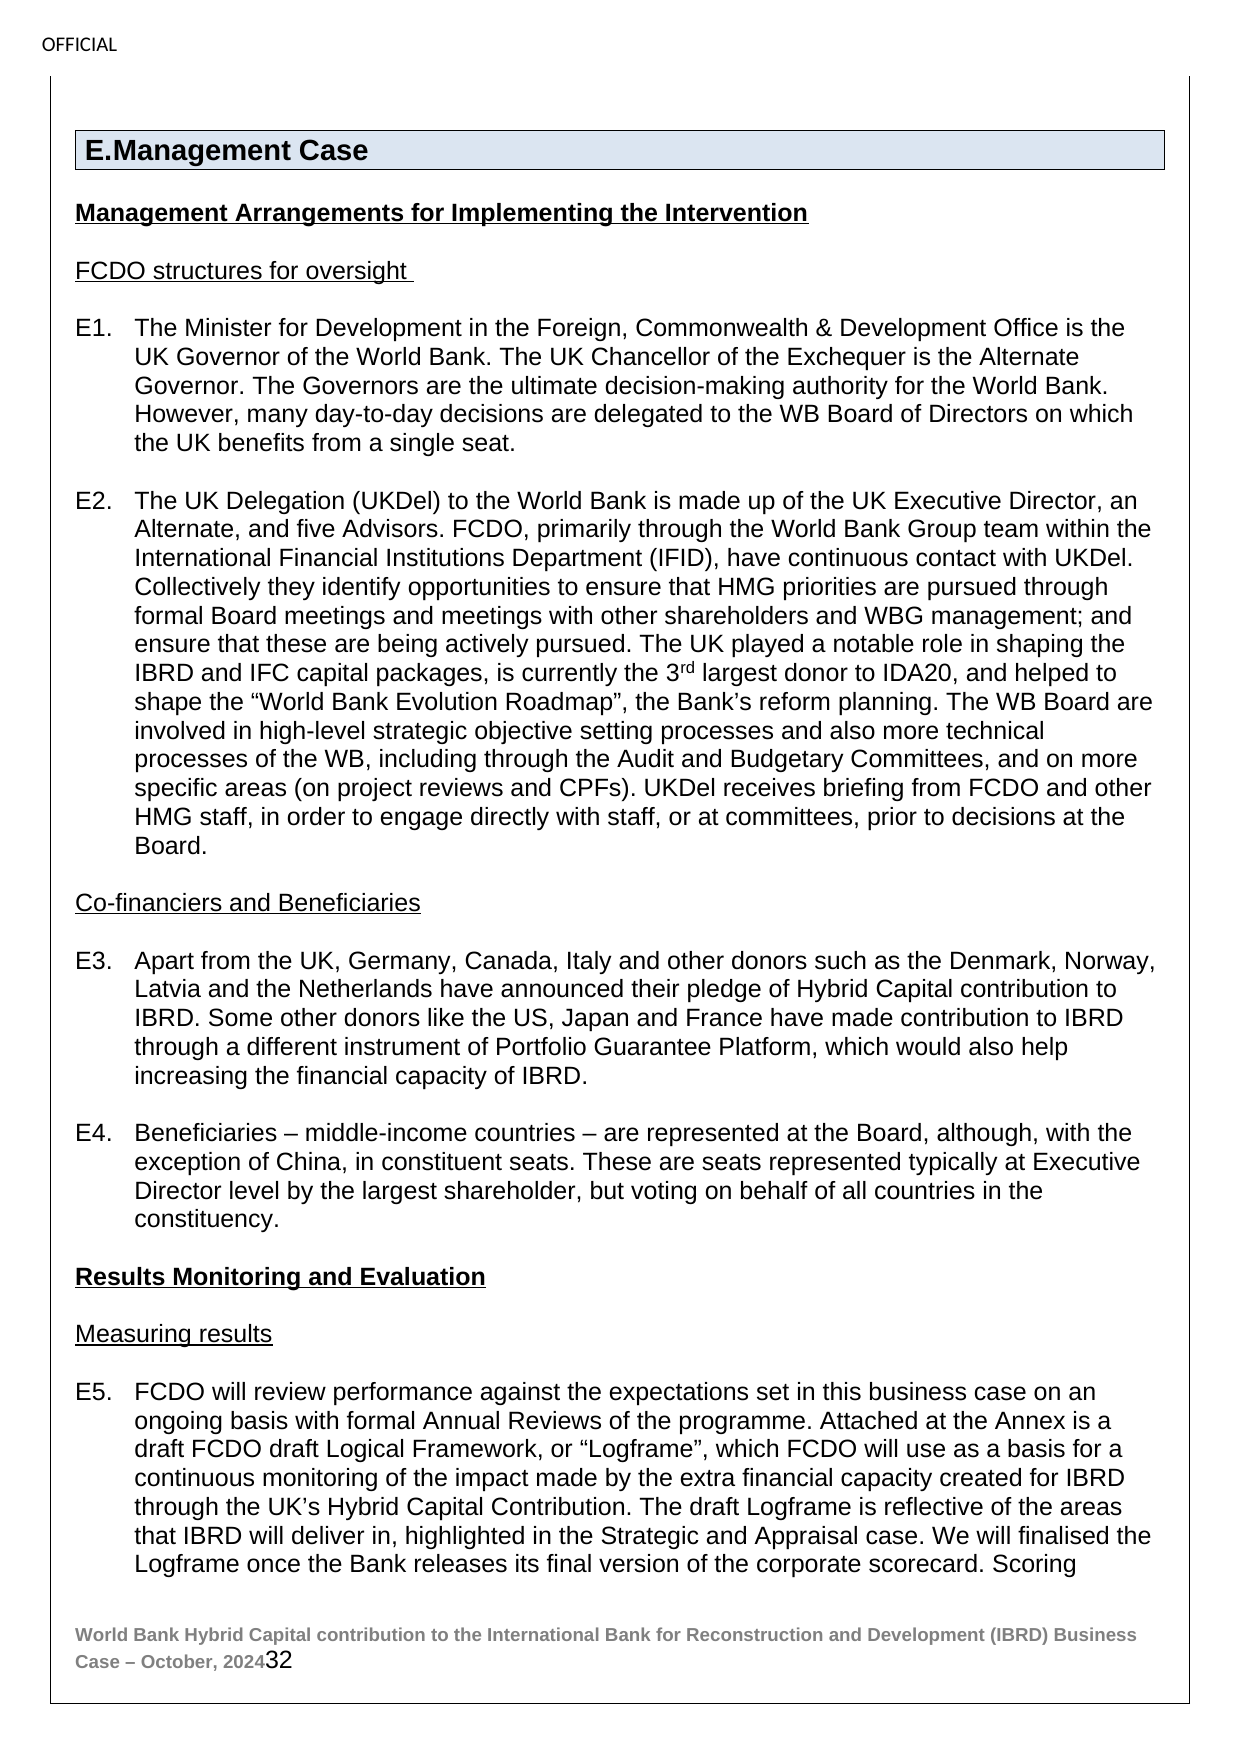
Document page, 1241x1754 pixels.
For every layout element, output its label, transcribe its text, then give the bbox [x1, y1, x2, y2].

text Co-financiers and Beneficiaries [75, 888, 1165, 917]
text FCDO structures for oversight [75, 256, 1165, 284]
text Management Arrangements for Implementing the Intervention [75, 198, 1165, 227]
subtitle Management Case [76, 131, 1164, 169]
list The UK Delegation (UKDel) to the World Bank is made up of the UK Executive Director, an Alternate, and five Advisors. FCDO, primarily through the World Bank Group team within the International Financial Institutions Department (IFID), have continuous contact with UKDel. Collectively they identify opportunities to ensure that HMG priorities are pursued through formal Board meetings and meetings with other shareholders and WBG management; and ensure that these are being actively pursued. The UK played a notable role in shaping the IBRD and IFC capital packages, is currently the 3rd largest donor to IDA20, and helped to shape the “World Bank Evolution Roadmap”, the Bank’s reform planning. The WB Board are involved in high-level strategic objective setting processes and also more technical processes of the WB, including through the Audit and Budgetary Committees, and on more specific areas (on project reviews and CPFs). UKDel receives briefing from FCDO and other HMG staff, in order to engage directly with staff, or at committees, prior to decisions at the Board. [75, 486, 1165, 859]
text Results Monitoring and Evaluation [75, 1262, 1165, 1291]
list Beneficiaries – middle-income countries – are represented at the Board, although, with the exception of China, in constituent seats. These are seats represented typically at Executive Director level by the largest shareholder, but voting on behalf of all countries in the constituency. [75, 1118, 1165, 1233]
list The Minister for Development in the Foreign, Commonwealth & Development Office is the UK Governor of the World Bank. The UK Chancellor of the Exchequer is the Alternate Governor. The Governors are the ultimate decision-making authority for the World Bank. However, many day-to-day decisions are delegated to the WB Board of Directors on which the UK benefits from a single seat. [75, 313, 1165, 457]
text Measuring results [75, 1319, 1165, 1348]
list FCDO will review performance against the expectations set in this business case on an ongoing basis with formal Annual Reviews of the programme. Attached at the Annex is a draft FCDO draft Logical Framework, or “Logframe”, which FCDO will use as a basis for a continuous monitoring of the impact made by the extra financial capacity created for IBRD through the UK’s Hybrid Capital Contribution. The draft Logframe is reflective of the areas that IBRD will deliver in, highlighted in the Strategic and Appraisal case. We will finalised the Logframe once the Bank releases its final version of the corporate scorecard. Scoring [75, 1377, 1165, 1578]
list Apart from the UK, Germany, Canada, Italy and other donors such as the Denmark, Norway, Latvia and the Netherlands have announced their pledge of Hybrid Capital contribution to IBRD. Some other donors like the US, Japan and France have made contribution to IBRD through a different instrument of Portfolio Guarantee Platform, which would also help increasing the financial capacity of IBRD. [75, 946, 1165, 1089]
